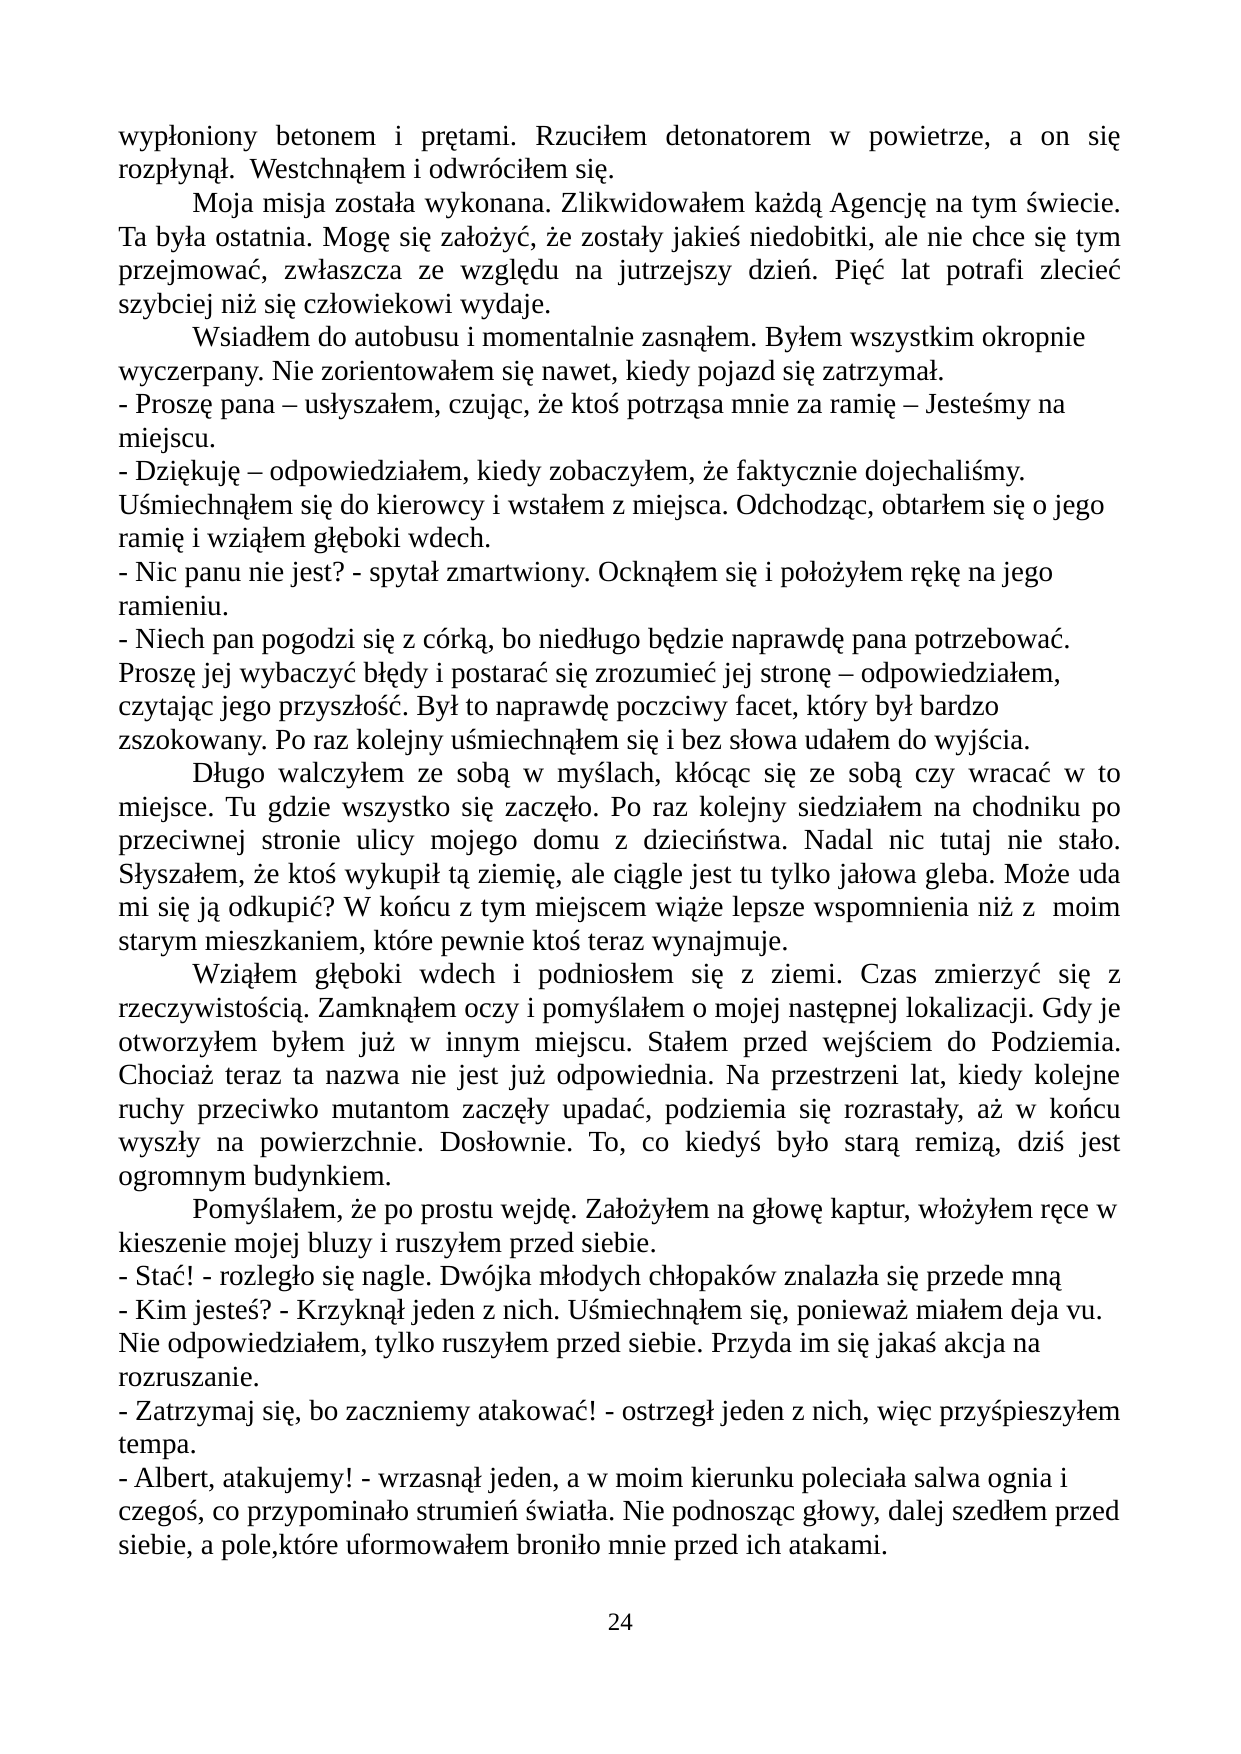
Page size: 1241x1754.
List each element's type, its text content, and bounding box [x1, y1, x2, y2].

text wypłoniony betonem i prętami. Rzuciłem detonatorem w powietrze, a on się rozpłynął. Westchnąłem i odwróciłem się. [118, 118, 1122, 185]
text Pomyślałem, że po prostu wejdę. Założyłem na głowę kaptur, włożyłem ręce w kieszenie mojej bluzy i ruszyłem przed siebie. [118, 1191, 1122, 1258]
text Wziąłem głęboki wdech i podniosłem się z ziemi. Czas zmierzyć się z rzeczywistością. Zamknąłem oczy i pomyślałem o mojej następnej lokalizacji. Gdy je otworzyłem byłem już w innym miejscu. Stałem przed wejściem do Podziemia. Chociaż teraz ta nazwa nie jest już odpowiednia. Na przestrzeni lat, kiedy kolejne ruchy przeciwko mutantom zaczęły upadać, podziemia się rozrastały, aż w końcu wyszły na powierzchnie. Dosłownie. To, co kiedyś było starą remizą, dziś jest ogromnym budynkiem. [118, 957, 1122, 1191]
text - Nic panu nie jest? - spytał zmartwiony. Ocknąłem się i położyłem rękę na jego ramieniu. [118, 554, 1122, 621]
text - Zatrzymaj się, bo zaczniemy atakować! - ostrzegł jeden z nich, więc przyśpieszyłem tempa. [118, 1393, 1122, 1460]
text - Albert, atakujemy! - wrzasnął jeden, a w moim kierunku poleciała salwa ognia i czegoś, co przypominało strumień światła. Nie podnosząc głowy, dalej szedłem przed siebie, a pole,które uformowałem broniło mnie przed ich atakami. [118, 1460, 1122, 1560]
text Moja misja została wykonana. Zlikwidowałem każdą Agencję na tym świecie. Ta była ostatnia. Mogę się założyć, że zostały jakieś niedobitki, ale nie chce się tym przejmować, zwłaszcza ze względu na jutrzejszy dzień. Pięć lat potrafi zlecieć szybciej niż się człowiekowi wydaje. [118, 185, 1122, 319]
text Długo walczyłem ze sobą w myślach, kłócąc się ze sobą czy wracać w to miejsce. Tu gdzie wszystko się zaczęło. Po raz kolejny siedziałem na chodniku po przeciwnej stronie ulicy mojego domu z dzieciństwa. Nadal nic tutaj nie stało. Słyszałem, że ktoś wykupił tą ziemię, ale ciągle jest tu tylko jałowa gleba. Może uda mi się ją odkupić? W końcu z tym miejscem wiąże lepsze wspomnienia niż z moim starym mieszkaniem, które pewnie ktoś teraz wynajmuje. [118, 755, 1122, 957]
text - Dziękuję – odpowiedziałem, kiedy zobaczyłem, że faktycznie dojechaliśmy. Uśmiechnąłem się do kierowcy i wstałem z miejsca. Odchodząc, obtarłem się o jego ramię i wziąłem głęboki wdech. [118, 453, 1122, 554]
text - Niech pan pogodzi się z córką, bo niedługo będzie naprawdę pana potrzebować. Proszę jej wybaczyć błędy i postarać się zrozumieć jej stronę – odpowiedziałem, czytając jego przyszłość. Był to naprawdę poczciwy facet, który był bardzo zszokowany. Po raz kolejny uśmiechnąłem się i bez słowa udałem do wyjścia. [118, 621, 1122, 755]
text - Proszę pana – usłyszałem, czując, że ktoś potrząsa mnie za ramię – Jesteśmy na miejscu. [118, 386, 1122, 453]
text - Kim jesteś? - Krzyknął jeden z nich. Uśmiechnąłem się, ponieważ miałem deja vu. Nie odpowiedziałem, tylko ruszyłem przed siebie. Przyda im się jakaś akcja na rozruszanie. [118, 1292, 1122, 1393]
text - Stać! - rozległo się nagle. Dwójka młodych chłopaków znalazła się przede mną [118, 1258, 1122, 1292]
text Wsiadłem do autobusu i momentalnie zasnąłem. Byłem wszystkim okropnie wyczerpany. Nie zorientowałem się nawet, kiedy pojazd się zatrzymał. [118, 319, 1122, 386]
